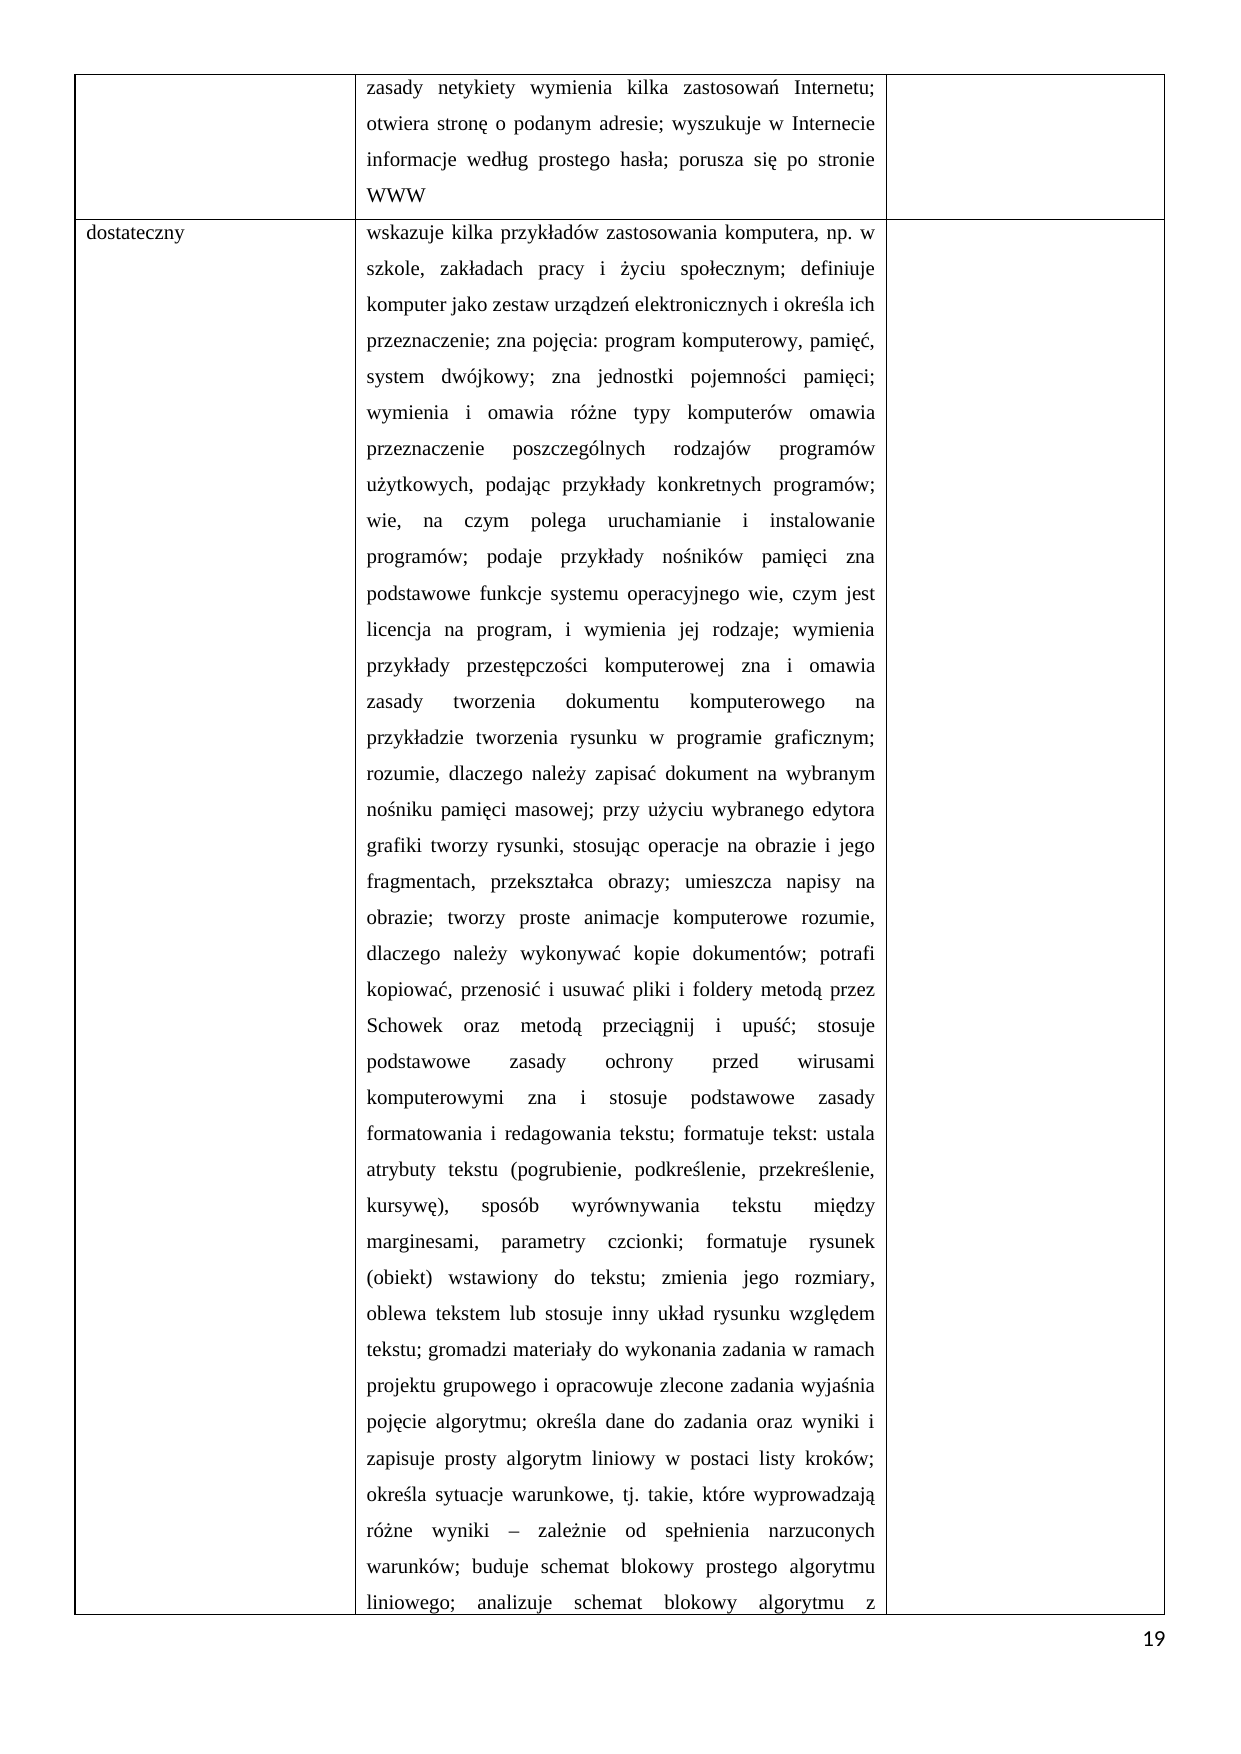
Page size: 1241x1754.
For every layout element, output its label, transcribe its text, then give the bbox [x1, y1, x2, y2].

table_cell [887, 75, 1164, 219]
table_cell zasady netykiety wymienia kilka zastosowań Internetu; otwiera stronę o podanym adresie; wyszukuje w Internecie informacje według prostego hasła; porusza się po stronie WWW [356, 75, 886, 219]
table_cell dostateczny [76, 220, 355, 1614]
table_cell [887, 220, 1164, 1614]
table_cell wskazuje kilka przykładów zastosowania komputera, np. w szkole, zakładach pracy i życiu społecznym; definiuje komputer jako zestaw urządzeń elektronicznych i określa ich przeznaczenie; zna pojęcia: program komputerowy, pamięć, system dwójkowy; zna jednostki pojemności pamięci; wymienia i omawia różne typy komputerów omawia przeznaczenie poszczególnych rodzajów programów użytkowych, podając przykłady konkretnych programów; wie, na czym polega uruchamianie i instalowanie programów; podaje przykłady nośników pamięci zna podstawowe funkcje systemu operacyjnego wie, czym jest licencja na program, i wymienia jej rodzaje; wymienia przykłady przestępczości komputerowej zna i omawia zasady tworzenia dokumentu komputerowego na przykładzie tworzenia rysunku w programie graficznym; rozumie, dlaczego należy zapisać dokument na wybranym nośniku pamięci masowej; przy użyciu wybranego edytora grafiki tworzy rysunki, stosując operacje na obrazie i jego fragmentach, przekształca obrazy; umieszcza napisy na obrazie; tworzy proste animacje komputerowe rozumie, dlaczego należy wykonywać kopie dokumentów; potrafi kopiować, przenosić i usuwać pliki i foldery metodą przez Schowek oraz metodą przeciągnij i upuść; stosuje podstawowe zasady ochrony przed wirusami komputerowymi zna i stosuje podstawowe zasady formatowania i redagowania tekstu; formatuje tekst: ustala atrybuty tekstu (pogrubienie, podkreślenie, przekreślenie, kursywę), sposób wyrównywania tekstu między marginesami, parametry czcionki; formatuje rysunek (obiekt) wstawiony do tekstu; zmienia jego rozmiary, oblewa tekstem lub stosuje inny układ rysunku względem tekstu; gromadzi materiały do wykonania zadania w ramach projektu grupowego i opracowuje zlecone zadania wyjaśnia pojęcie algorytmu; określa dane do zadania oraz wyniki i zapisuje prosty algorytm liniowy w postaci listy kroków; określa sytuacje warunkowe, tj. takie, które wyprowadzają różne wyniki – zależnie od spełnienia narzuconych warunków; buduje schemat blokowy prostego algorytmu liniowego; analizuje schemat blokowy algorytmu z [356, 220, 886, 1614]
table_cell [76, 75, 355, 219]
